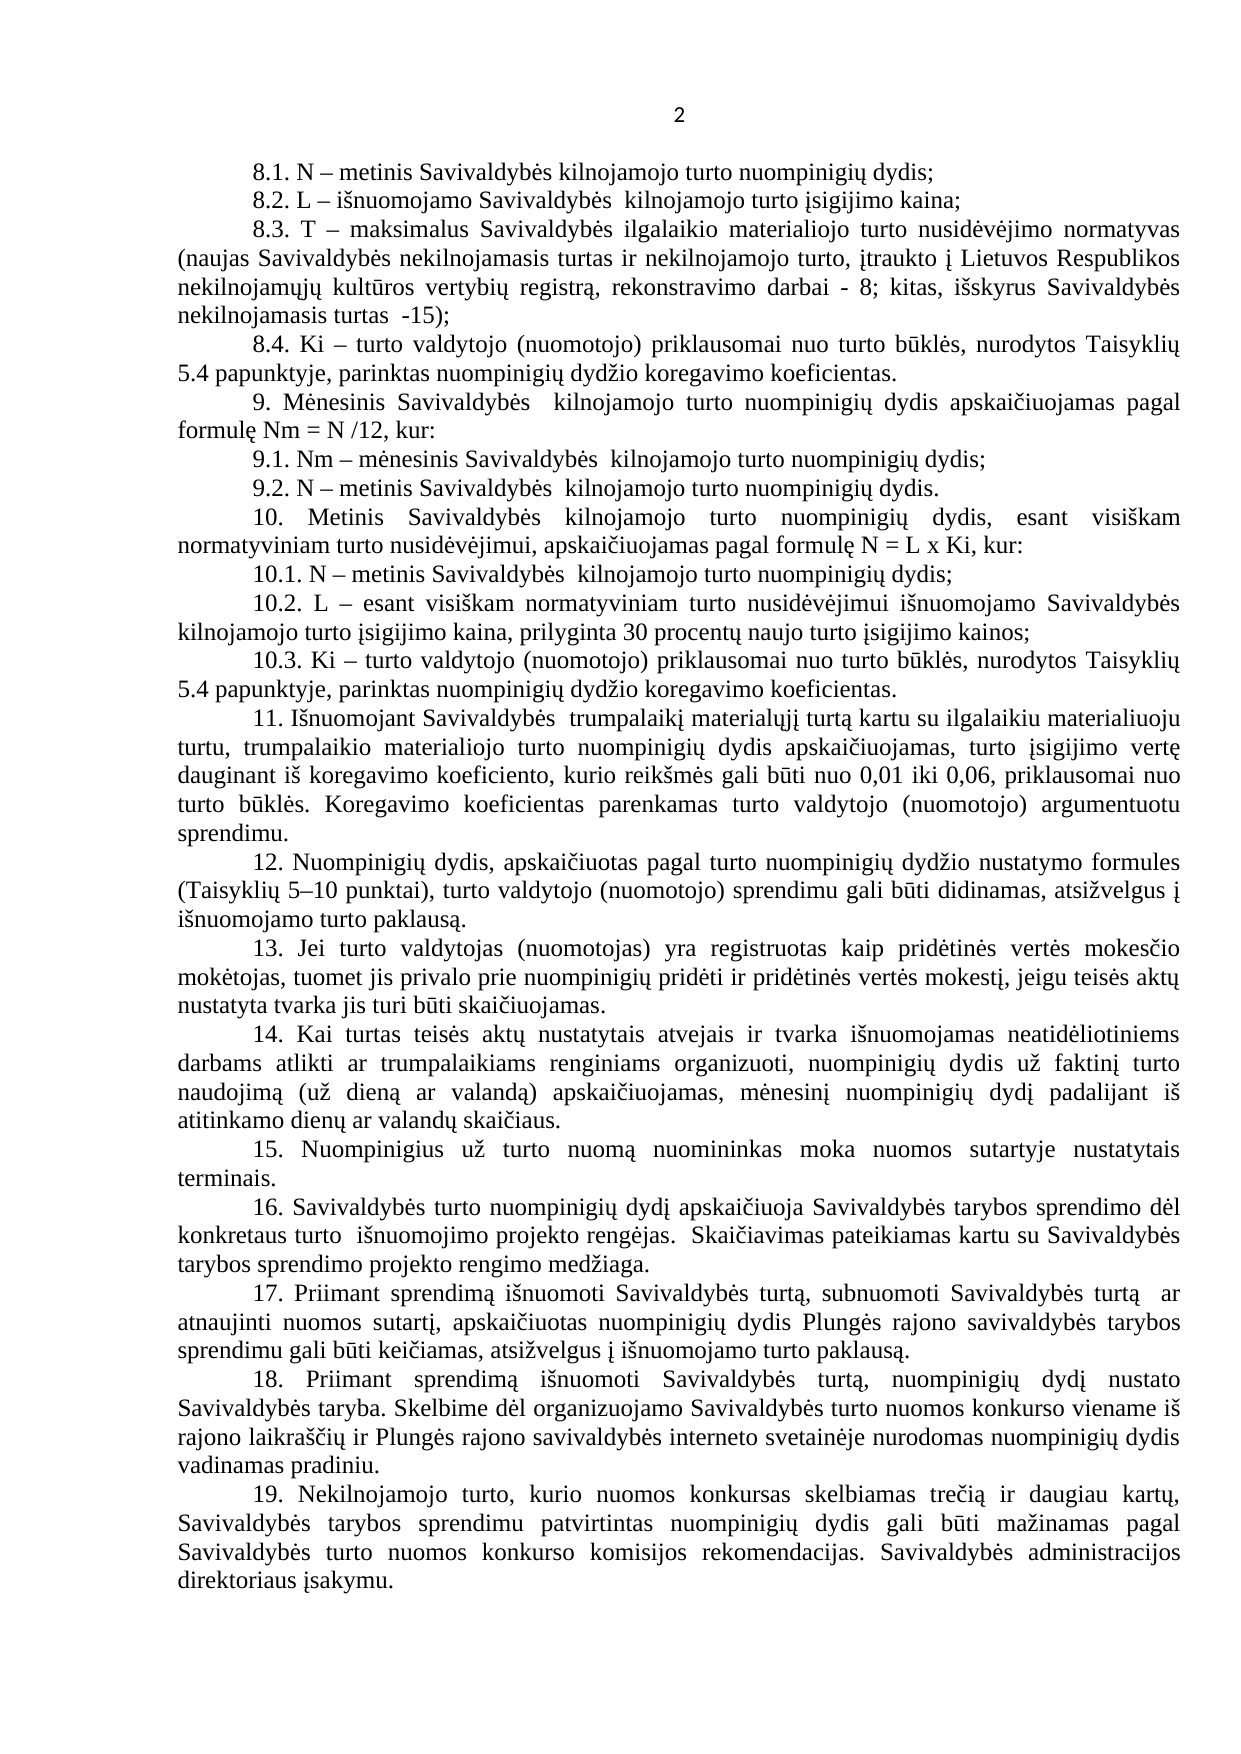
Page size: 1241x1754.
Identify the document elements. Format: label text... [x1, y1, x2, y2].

text 12. Nuompinigių dydis, apskaičiuotas pagal turto nuompinigių dydžio nustatymo formules (Taisyklių 5–10 punktai), turto valdytojo (nuomotojo) sprendimu gali būti didinamas, atsižvelgus į išnuomojamo turto paklausą. [177, 847, 1181, 933]
text 10. Metinis Savivaldybės kilnojamojo turto nuompinigių dydis, esant visiškam normatyviniam turto nusidėvėjimui, apskaičiuojamas pagal formulę N = L x Ki, kur: [177, 502, 1181, 559]
text 8.2. L – išnuomojamo Savivaldybės kilnojamojo turto įsigijimo kaina; [177, 185, 1181, 214]
text 10.1. N – metinis Savivaldybės kilnojamojo turto nuompinigių dydis; [177, 559, 1181, 588]
text 8.1. N – metinis Savivaldybės kilnojamojo turto nuompinigių dydis; [177, 157, 1181, 185]
text 14. Kai turtas teisės aktų nustatytais atvejais ir tvarka išnuomojamas neatidėliotiniems darbams atlikti ar trumpalaikiams renginiams organizuoti, nuompinigių dydis už faktinį turto naudojimą (už dieną ar valandą) apskaičiuojamas, mėnesinį nuompinigių dydį padalijant iš atitinkamo dienų ar valandų skaičiaus. [177, 1019, 1181, 1134]
text 16. Savivaldybės turto nuompinigių dydį apskaičiuoja Savivaldybės tarybos sprendimo dėl konkretaus turto išnuomojimo projekto rengėjas. Skaičiavimas pateikiamas kartu su Savivaldybės tarybos sprendimo projekto rengimo medžiaga. [177, 1192, 1181, 1278]
text 8.3. T – maksimalus Savivaldybės ilgalaikio materialiojo turto nusidėvėjimo normatyvas (naujas Savivaldybės nekilnojamasis turtas ir nekilnojamojo turto, įtraukto į Lietuvos Respublikos nekilnojamųjų kultūros vertybių registrą, rekonstravimo darbai - 8; kitas, išskyrus Savivaldybės nekilnojamasis turtas -15); [177, 214, 1181, 329]
text 19. Nekilnojamojo turto, kurio nuomos konkursas skelbiamas trečią ir daugiau kartų, Savivaldybės tarybos sprendimu patvirtintas nuompinigių dydis gali būti mažinamas pagal Savivaldybės turto nuomos konkurso komisijos rekomendacijas. Savivaldybės administracijos direktoriaus įsakymu. [177, 1479, 1181, 1594]
text 10.2. L – esant visiškam normatyviniam turto nusidėvėjimui išnuomojamo Savivaldybės kilnojamojo turto įsigijimo kaina, prilyginta 30 procentų naujo turto įsigijimo kainos; [177, 588, 1181, 645]
text 8.4. Ki – turto valdytojo (nuomotojo) priklausomai nuo turto būklės, nurodytos Taisyklių 5.4 papunktyje, parinktas nuompinigių dydžio koregavimo koeficientas. [177, 329, 1181, 387]
text 9. Mėnesinis Savivaldybės kilnojamojo turto nuompinigių dydis apskaičiuojamas pagal formulę Nm = N /12, kur: [177, 387, 1181, 444]
text 9.2. N – metinis Savivaldybės kilnojamojo turto nuompinigių dydis. [177, 473, 1181, 502]
text 15. Nuompinigius už turto nuomą nuomininkas moka nuomos sutartyje nustatytais terminais. [177, 1134, 1181, 1192]
text 17. Priimant sprendimą išnuomoti Savivaldybės turtą, subnuomoti Savivaldybės turtą ar atnaujinti nuomos sutartį, apskaičiuotas nuompinigių dydis Plungės rajono savivaldybės tarybos sprendimu gali būti keičiamas, atsižvelgus į išnuomojamo turto paklausą. [177, 1278, 1181, 1364]
text 13. Jei turto valdytojas (nuomotojas) yra registruotas kaip pridėtinės vertės mokesčio mokėtojas, tuomet jis privalo prie nuompinigių pridėti ir pridėtinės vertės mokestį, jeigu teisės aktų nustatyta tvarka jis turi būti skaičiuojamas. [177, 933, 1181, 1019]
text 9.1. Nm – mėnesinis Savivaldybės kilnojamojo turto nuompinigių dydis; [177, 444, 1181, 473]
text 10.3. Ki – turto valdytojo (nuomotojo) priklausomai nuo turto būklės, nurodytos Taisyklių 5.4 papunktyje, parinktas nuompinigių dydžio koregavimo koeficientas. [177, 645, 1181, 703]
text 11. Išnuomojant Savivaldybės trumpalaikį materialųjį turtą kartu su ilgalaikiu materialiuoju turtu, trumpalaikio materialiojo turto nuompinigių dydis apskaičiuojamas, turto įsigijimo vertę dauginant iš koregavimo koeficiento, kurio reikšmės gali būti nuo 0,01 iki 0,06, priklausomai nuo turto būklės. Koregavimo koeficientas parenkamas turto valdytojo (nuomotojo) argumentuotu sprendimu. [177, 703, 1181, 847]
text 18. Priimant sprendimą išnuomoti Savivaldybės turtą, nuompinigių dydį nustato Savivaldybės taryba. Skelbime dėl organizuojamo Savivaldybės turto nuomos konkurso viename iš rajono laikraščių ir Plungės rajono savivaldybės interneto svetainėje nurodomas nuompinigių dydis vadinamas pradiniu. [177, 1364, 1181, 1479]
